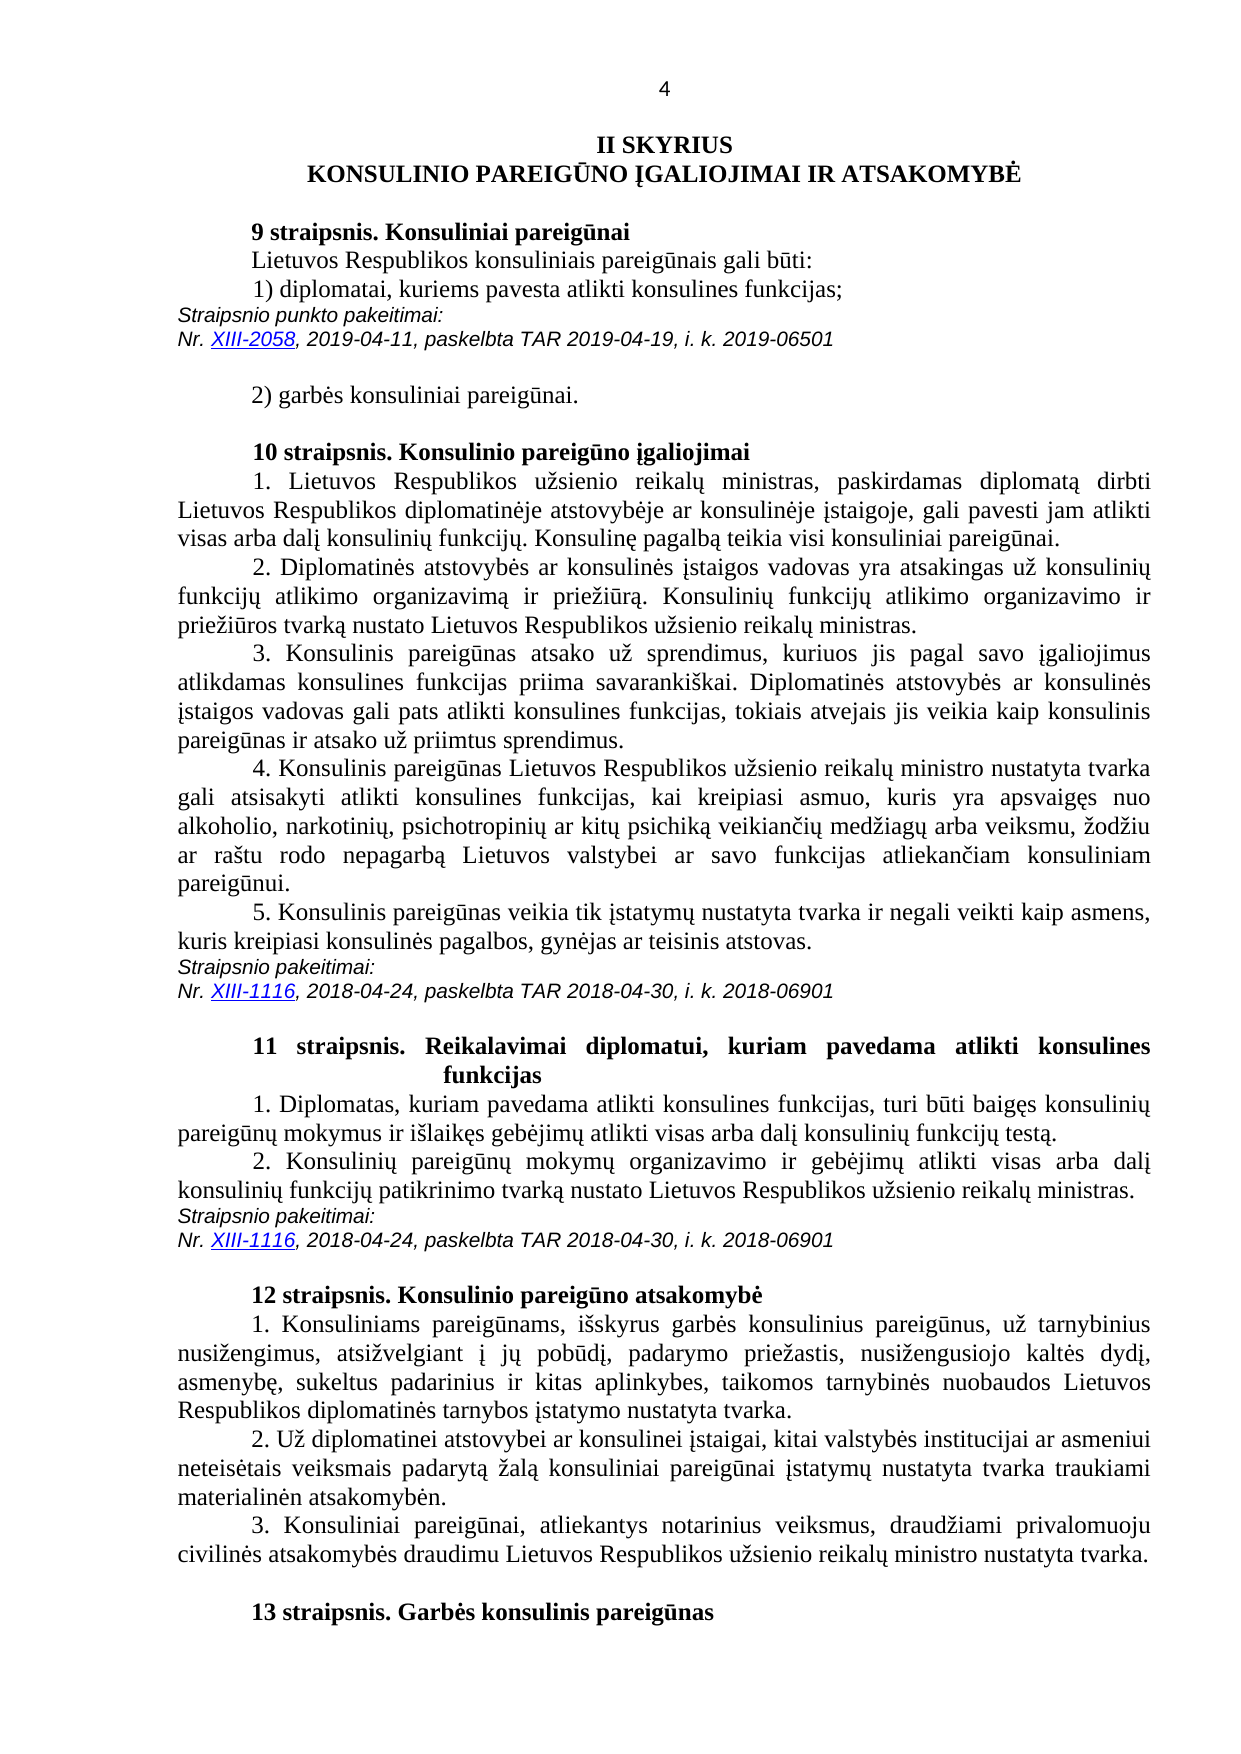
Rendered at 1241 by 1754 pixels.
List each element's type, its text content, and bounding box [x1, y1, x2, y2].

text II SKYRIUS [177, 131, 1152, 159]
text Straipsnio punkto pakeitimai: [177, 303, 1152, 327]
text 12 straipsnis. Konsulinio pareigūno atsakomybė [177, 1281, 1152, 1309]
text 2. Už diplomatinei atstovybei ar konsulinei įstaigai, kitai valstybės institucijai ar asmeniui neteisėtais veiksmais padarytą žalą konsuliniai pareigūnai įstatymų nustatyta tvarka traukiami materialinėn atsakomybėn. [177, 1424, 1152, 1511]
text Nr. XIII-2058, 2019-04-11, paskelbta TAR 2019-04-19, i. k. 2019-06501 [177, 327, 1152, 351]
text 10 straipsnis. Konsulinio pareigūno įgaliojimai [177, 437, 1152, 466]
text 1. Konsuliniams pareigūnams, išskyrus garbės konsulinius pareigūnus, už tarnybinius nusižengimus, atsižvelgiant į jų pobūdį, padarymo priežastis, nusižengusiojo kaltės dydį, asmenybę, sukeltus padarinius ir kitas aplinkybes, taikomos tarnybinės nuobaudos Lietuvos Respublikos diplomatinės tarnybos įstatymo nustatyta tvarka. [177, 1309, 1152, 1424]
text KONSULINIO PAREIGŪNO ĮGALIOJIMAI IR ATSAKOMYBĖ [177, 159, 1152, 188]
text 1) diplomatai, kuriems pavesta atlikti konsulines funkcijas; [177, 274, 1152, 303]
text 3. Konsulinis pareigūnas atsako už sprendimus, kuriuos jis pagal savo įgaliojimus atlikdamas konsulines funkcijas priima savarankiškai. Diplomatinės atstovybės ar konsulinės įstaigos vadovas gali pats atlikti konsulines funkcijas, tokiais atvejais jis veikia kaip konsulinis pareigūnas ir atsako už priimtus sprendimus. [177, 638, 1152, 753]
text 4. Konsulinis pareigūnas Lietuvos Respublikos užsienio reikalų ministro nustatyta tvarka gali atsisakyti atlikti konsulines funkcijas, kai kreipiasi asmuo, kuris yra apsvaigęs nuo alkoholio, narkotinių, psichotropinių ar kitų psichiką veikiančių medžiagų arba veiksmu, žodžiu ar raštu rodo nepagarbą Lietuvos valstybei ar savo funkcijas atliekančiam konsuliniam pareigūnui. [177, 753, 1152, 897]
text Straipsnio pakeitimai: [177, 1204, 1152, 1228]
text Nr. XIII-1116, 2018-04-24, paskelbta TAR 2018-04-30, i. k. 2018-06901 [177, 1228, 1152, 1252]
text 9 straipsnis. Konsuliniai pareigūnai [177, 217, 1152, 246]
text 2. Konsulinių pareigūnų mokymų organizavimo ir gebėjimų atlikti visas arba dalį konsulinių funkcijų patikrinimo tvarką nustato Lietuvos Respublikos užsienio reikalų ministras. [177, 1146, 1152, 1204]
text 11 straipsnis. Reikalavimai diplomatui, kuriam pavedama atlikti konsulines funkcijas [252, 1031, 1152, 1089]
text 5. Konsulinis pareigūnas veikia tik įstatymų nustatyta tvarka ir negali veikti kaip asmens, kuris kreipiasi konsulinės pagalbos, gynėjas ar teisinis atstovas. [177, 897, 1152, 955]
text 1. Diplomatas, kuriam pavedama atlikti konsulines funkcijas, turi būti baigęs konsulinių pareigūnų mokymus ir išlaikęs gebėjimų atlikti visas arba dalį konsulinių funkcijų testą. [177, 1089, 1152, 1146]
text 2) garbės konsuliniai pareigūnai. [177, 380, 1152, 408]
text 1. Lietuvos Respublikos užsienio reikalų ministras, paskirdamas diplomatą dirbti Lietuvos Respublikos diplomatinėje atstovybėje ar konsulinėje įstaigoje, gali pavesti jam atlikti visas arba dalį konsulinių funkcijų. Konsulinę pagalbą teikia visi konsuliniai pareigūnai. [177, 466, 1152, 552]
text 2. Diplomatinės atstovybės ar konsulinės įstaigos vadovas yra atsakingas už konsulinių funkcijų atlikimo organizavimą ir priežiūrą. Konsulinių funkcijų atlikimo organizavimo ir priežiūros tvarką nustato Lietuvos Respublikos užsienio reikalų ministras. [177, 552, 1152, 638]
text Nr. XIII-1116, 2018-04-24, paskelbta TAR 2018-04-30, i. k. 2018-06901 [177, 979, 1152, 1003]
text 13 straipsnis. Garbės konsulinis pareigūnas [177, 1597, 1152, 1626]
text Lietuvos Respublikos konsuliniais pareigūnais gali būti: [177, 246, 1152, 274]
text Straipsnio pakeitimai: [177, 955, 1152, 979]
text 3. Konsuliniai pareigūnai, atliekantys notarinius veiksmus, draudžiami privalomuoju civilinės atsakomybės draudimu Lietuvos Respublikos užsienio reikalų ministro nustatyta tvarka. [177, 1511, 1152, 1568]
